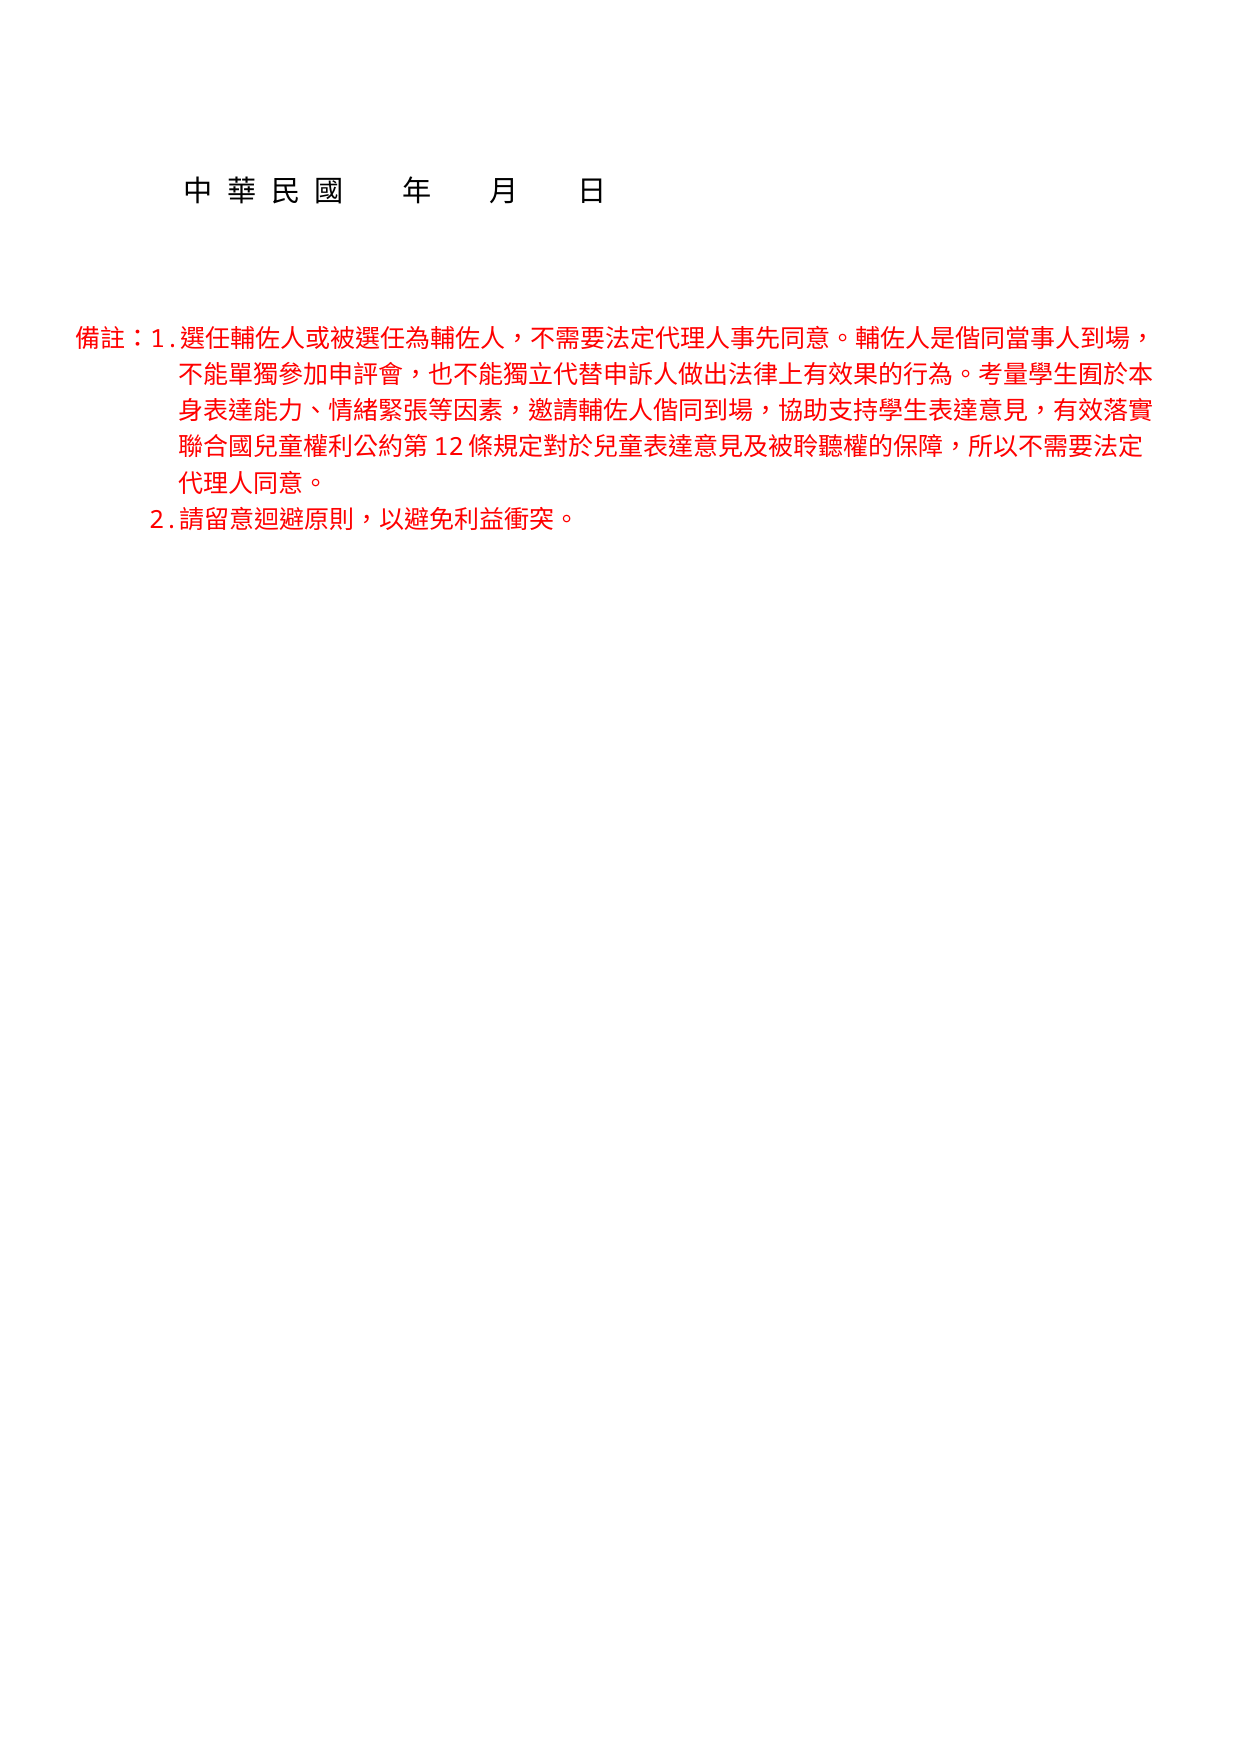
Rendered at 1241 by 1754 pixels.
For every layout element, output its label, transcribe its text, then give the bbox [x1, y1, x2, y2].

text 2.請留意迴避原則，以避免利益衝突。 [149, 499, 1165, 536]
text 中 華 民 國 年 月 日 [125, 178, 1115, 207]
text 備註：1.選任輔佐人或被選任為輔佐人，不需要法定代理人事先同意。輔佐人是偕同當事人到場，不能單獨參加申評會，也不能獨立代替申訴人做出法律上有效果的行為。考量學生囿於本身表達能力、情緒緊張等因素，邀請輔佐人偕同到場，協助支持學生表達意見，有效落實聯合國兒童權利公約第12條規定對於兒童表達意見及被聆聽權的保障，所以不需要法定代理人同意。 [75, 318, 1165, 499]
